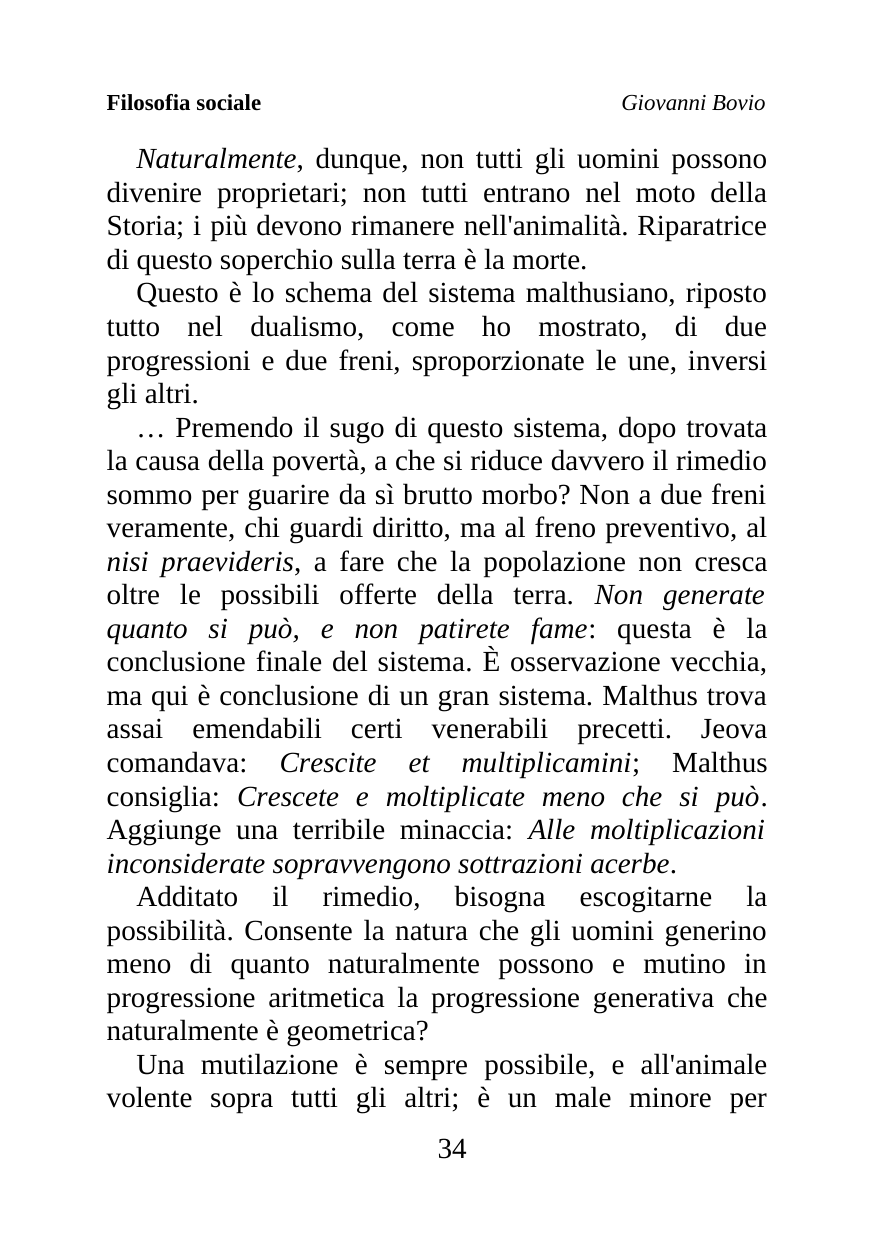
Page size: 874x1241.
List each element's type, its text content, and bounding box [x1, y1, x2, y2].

text Questo è lo schema del sistema malthusiano, riposto tutto nel dualismo, come ho mostrato, di due progressioni e due freni, sproporzionate le une, inversi gli altri. [106, 276, 768, 410]
text Additato il rimedio, bisogna escogitarne la possibilità. Consente la natura che gli uomini generino meno di quanto naturalmente possono e mutino in progressione aritmetica la progressione generativa che naturalmente è geometrica? [106, 879, 768, 1047]
text … Premendo il sugo di questo sistema, dopo trovata la causa della povertà, a che si riduce davvero il rimedio sommo per guarire da sì brutto morbo? Non a due freni veramente, chi guardi diritto, ma al freno preventivo, al nisi praevideris, a fare che la popolazione non cresca oltre le possibili offerte della terra. Non generate quanto si può, e non patirete fame: questa è la conclusione finale del sistema. È osservazione vecchia, ma qui è conclusione di un gran sistema. Malthus trova assai emendabili certi venerabili precetti. Jeova comandava: Crescite et multiplicamini; Malthus consiglia: Crescete e moltiplicate meno che si può. Aggiunge una terribile minaccia: Alle moltiplicazioni inconsiderate sopravvengono sottrazioni acerbe. [106, 410, 768, 879]
text Naturalmente, dunque, non tutti gli uomini possono divenire proprietari; non tutti entrano nel moto della Storia; i più devono rimanere nell'animalità. Riparatrice di questo soperchio sulla terra è la morte. [106, 141, 768, 276]
text Una mutilazione è sempre possibile, e all'animale volente sopra tutti gli altri; è un male minore per [106, 1047, 768, 1114]
